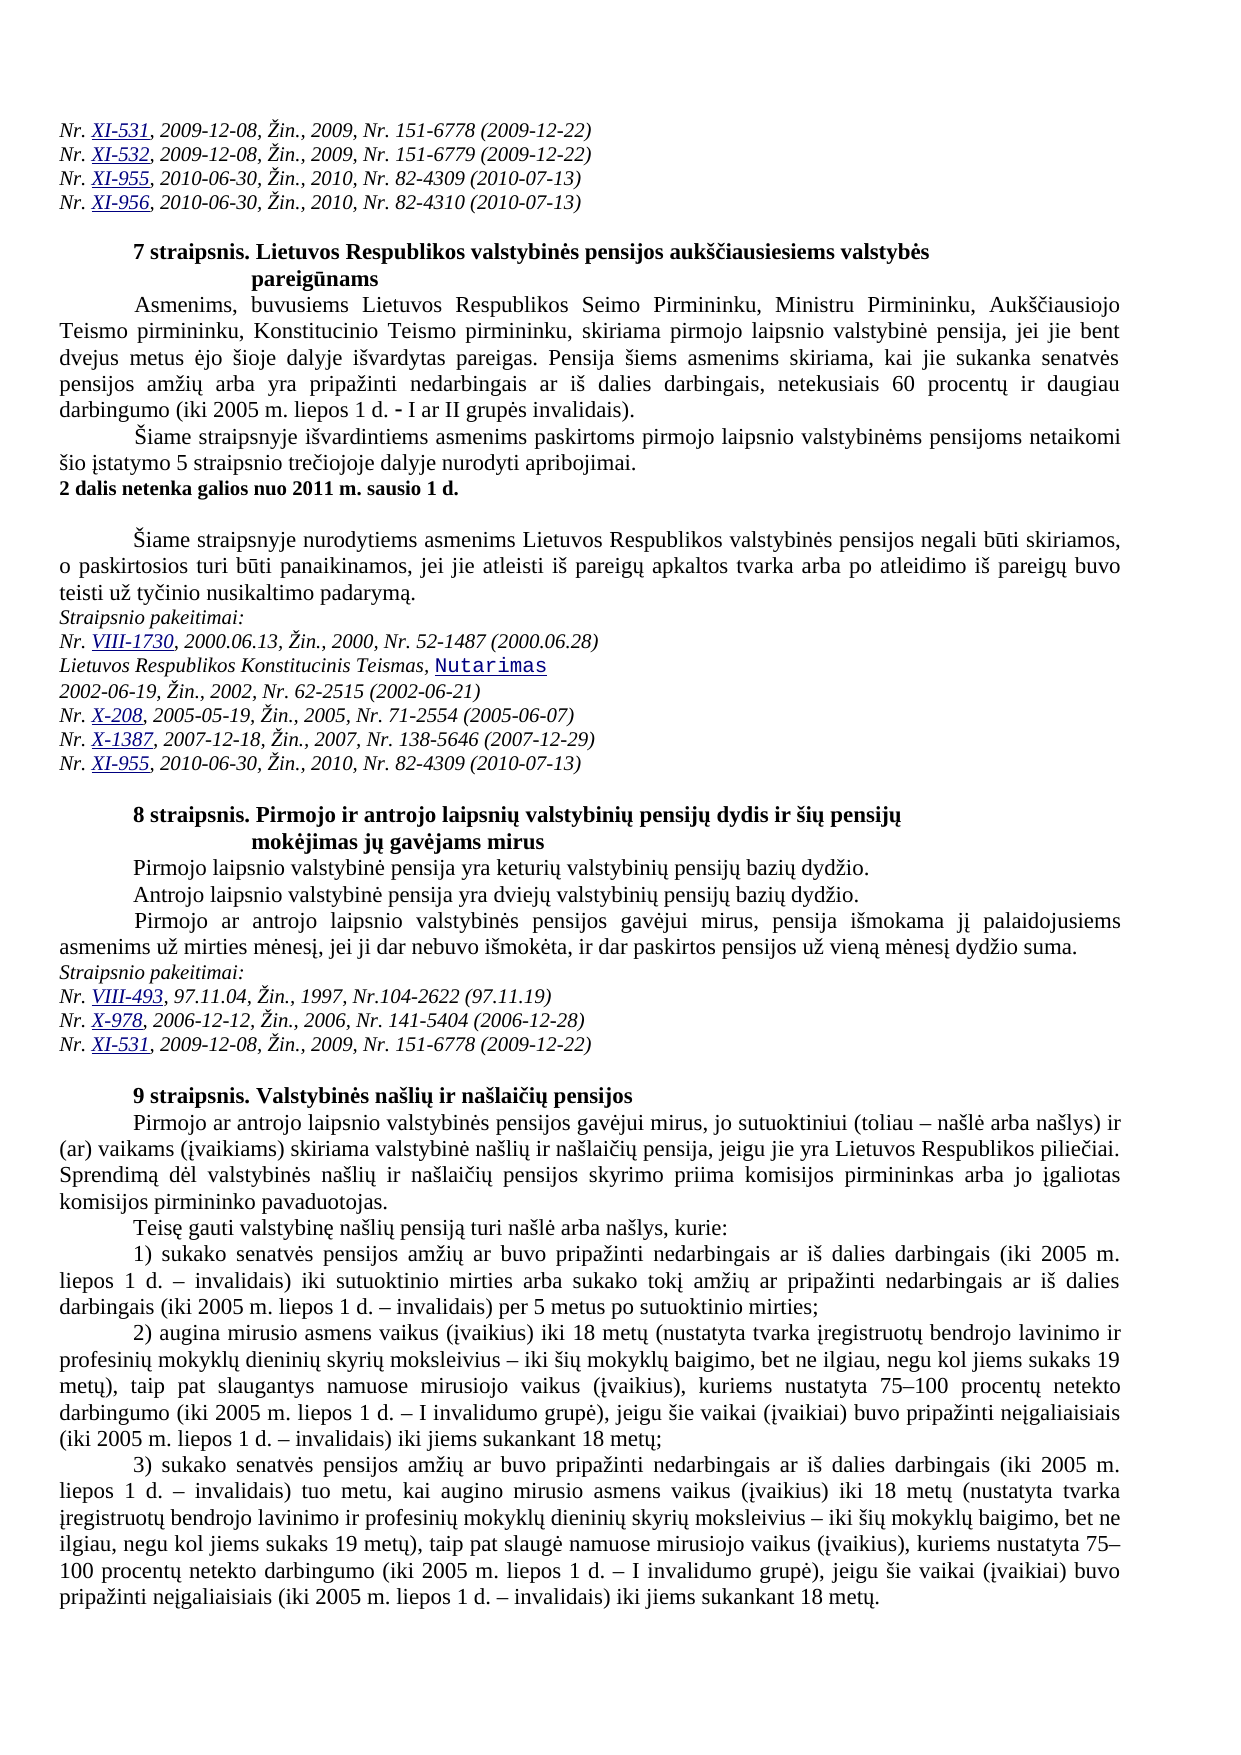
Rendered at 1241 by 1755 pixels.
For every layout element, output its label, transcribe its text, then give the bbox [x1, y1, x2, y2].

text Nr. VIII-1730, 2000.06.13, Žin., 2000, Nr. 52-1487 (2000.06.28) [59, 629, 1122, 653]
text Nr. XI-955, 2010-06-30, Žin., 2010, Nr. 82-4309 (2010-07-13) [59, 751, 1122, 775]
text mokėjimas jų gavėjams mirus [59, 828, 1122, 854]
text 7 straipsnis. Lietuvos Respublikos valstybinės pensijos aukščiausiesiems valstybės [59, 238, 1122, 265]
text Nr. XI-956, 2010-06-30, Žin., 2010, Nr. 82-4310 (2010-07-13) [59, 190, 1122, 214]
text Pirmojo laipsnio valstybinė pensija yra keturių valstybinių pensijų bazių dydžio. [59, 854, 1122, 881]
text Straipsnio pakeitimai: [59, 605, 1122, 629]
text Šiame straipsnyje nurodytiems asmenims Lietuvos Respublikos valstybinės pensijos negali būti skiriamos, o paskirtosios turi būti panaikinamos, jei jie atleisti iš pareigų apkaltos tvarka arba po atleidimo iš pareigų buvo teisti už tyčinio nusikaltimo padarymą. [59, 526, 1122, 605]
text Nr. XI-532, 2009-12-08, Žin., 2009, Nr. 151-6779 (2009-12-22) [59, 142, 1122, 166]
text Straipsnio pakeitimai: [59, 960, 1122, 984]
text Nr. XI-955, 2010-06-30, Žin., 2010, Nr. 82-4309 (2010-07-13) [59, 166, 1122, 190]
text 8 straipsnis. Pirmojo ir antrojo laipsnių valstybinių pensijų dydis ir šių pensijų [59, 802, 1122, 828]
text Antrojo laipsnio valstybinė pensija yra dviejų valstybinių pensijų bazių dydžio. [59, 881, 1122, 907]
text 9 straipsnis. Valstybinės našlių ir našlaičių pensijos [59, 1082, 1122, 1109]
text 3) sukako senatvės pensijos amžių ar buvo pripažinti nedarbingais ar iš dalies darbingais (iki 2005 m. liepos 1 d. – invalidais) tuo metu, kai augino mirusio asmens vaikus (įvaikius) iki 18 metų (nustatyta tvarka įregistruotų bendrojo lavinimo ir profesinių mokyklų dieninių skyrių moksleivius – iki šių mokyklų baigimo, bet ne ilgiau, negu kol jiems sukaks 19 metų), taip pat slaugė namuose mirusiojo vaikus (įvaikius), kuriems nustatyta 75–100 procentų netekto darbingumo (iki 2005 m. liepos 1 d. – I invalidumo grupė), jeigu šie vaikai (įvaikiai) buvo pripažinti neįgaliaisiais (iki 2005 m. liepos 1 d. – invalidais) iki jiems sukankant 18 metų. [59, 1451, 1122, 1609]
text Pirmojo ar antrojo laipsnio valstybinės pensijos gavėjui mirus, jo sutuoktiniui (toliau – našlė arba našlys) ir (ar) vaikams (įvaikiams) skiriama valstybinė našlių ir našlaičių pensija, jeigu jie yra Lietuvos Respublikos piliečiai. Sprendimą dėl valstybinės našlių ir našlaičių pensijos skyrimo priima komisijos pirmininkas arba jo įgaliotas komisijos pirmininko pavaduotojas. [59, 1109, 1122, 1214]
text 2002-06-19, Žin., 2002, Nr. 62-2515 (2002-06-21) [59, 679, 1122, 703]
text Asmenims, buvusiems Lietuvos Respublikos Seimo Pirmininku, Ministru Pirmininku, Aukščiausiojo Teismo pirmininku, Konstitucinio Teismo pirmininku, skiriama pirmojo laipsnio valstybinė pensija, jei jie bent dvejus metus ėjo šioje dalyje išvardytas pareigas. Pensija šiems asmenims skiriama, kai jie sukanka senatvės pensijos amžių arba yra pripažinti nedarbingais ar iš dalies darbingais, netekusiais 60 procentų ir daugiau darbingumo (iki 2005 m. liepos 1 d.  I ar II grupės invalidais). [59, 291, 1121, 423]
text Teisę gauti valstybinę našlių pensiją turi našlė arba našlys, kurie: [59, 1214, 1122, 1240]
text 1) sukako senatvės pensijos amžių ar buvo pripažinti nedarbingais ar iš dalies darbingais (iki 2005 m. liepos 1 d. – invalidais) iki sutuoktinio mirties arba sukako tokį amžių ar pripažinti nedarbingais ar iš dalies darbingais (iki 2005 m. liepos 1 d. – invalidais) per 5 metus po sutuoktinio mirties; [59, 1240, 1122, 1319]
text Nr. X-208, 2005-05-19, Žin., 2005, Nr. 71-2554 (2005-06-07) [59, 703, 1122, 727]
text pareigūnams [59, 265, 1122, 291]
text Lietuvos Respublikos Konstitucinis Teismas, Nutarimas [59, 653, 1122, 679]
text Šiame straipsnyje išvardintiems asmenims paskirtoms pirmojo laipsnio valstybinėms pensijoms netaikomi šio įstatymo 5 straipsnio trečiojoje dalyje nurodyti apribojimai. [59, 423, 1122, 476]
text 2 dalis netenka galios nuo 2011 m. sausio 1 d. [59, 476, 1122, 500]
text Pirmojo ar antrojo laipsnio valstybinės pensijos gavėjui mirus, pensija išmokama jį palaidojusiems asmenims už mirties mėnesį, jei ji dar nebuvo išmokėta, ir dar paskirtos pensijos už vieną mėnesį dydžio suma. [59, 907, 1122, 960]
text Nr. X-1387, 2007-12-18, Žin., 2007, Nr. 138-5646 (2007-12-29) [59, 727, 1122, 751]
text Nr. VIII-493, 97.11.04, Žin., 1997, Nr.104-2622 (97.11.19) [59, 984, 1122, 1008]
text Nr. XI-531, 2009-12-08, Žin., 2009, Nr. 151-6778 (2009-12-22) [59, 1032, 1122, 1056]
text Nr. X-978, 2006-12-12, Žin., 2006, Nr. 141-5404 (2006-12-28) [59, 1008, 1122, 1032]
text 2) augina mirusio asmens vaikus (įvaikius) iki 18 metų (nustatyta tvarka įregistruotų bendrojo lavinimo ir profesinių mokyklų dieninių skyrių moksleivius – iki šių mokyklų baigimo, bet ne ilgiau, negu kol jiems sukaks 19 metų), taip pat slaugantys namuose mirusiojo vaikus (įvaikius), kuriems nustatyta 75–100 procentų netekto darbingumo (iki 2005 m. liepos 1 d. – I invalidumo grupė), jeigu šie vaikai (įvaikiai) buvo pripažinti neįgaliaisiais (iki 2005 m. liepos 1 d. – invalidais) iki jiems sukankant 18 metų; [59, 1319, 1122, 1451]
text Nr. XI-531, 2009-12-08, Žin., 2009, Nr. 151-6778 (2009-12-22) [59, 118, 1122, 142]
